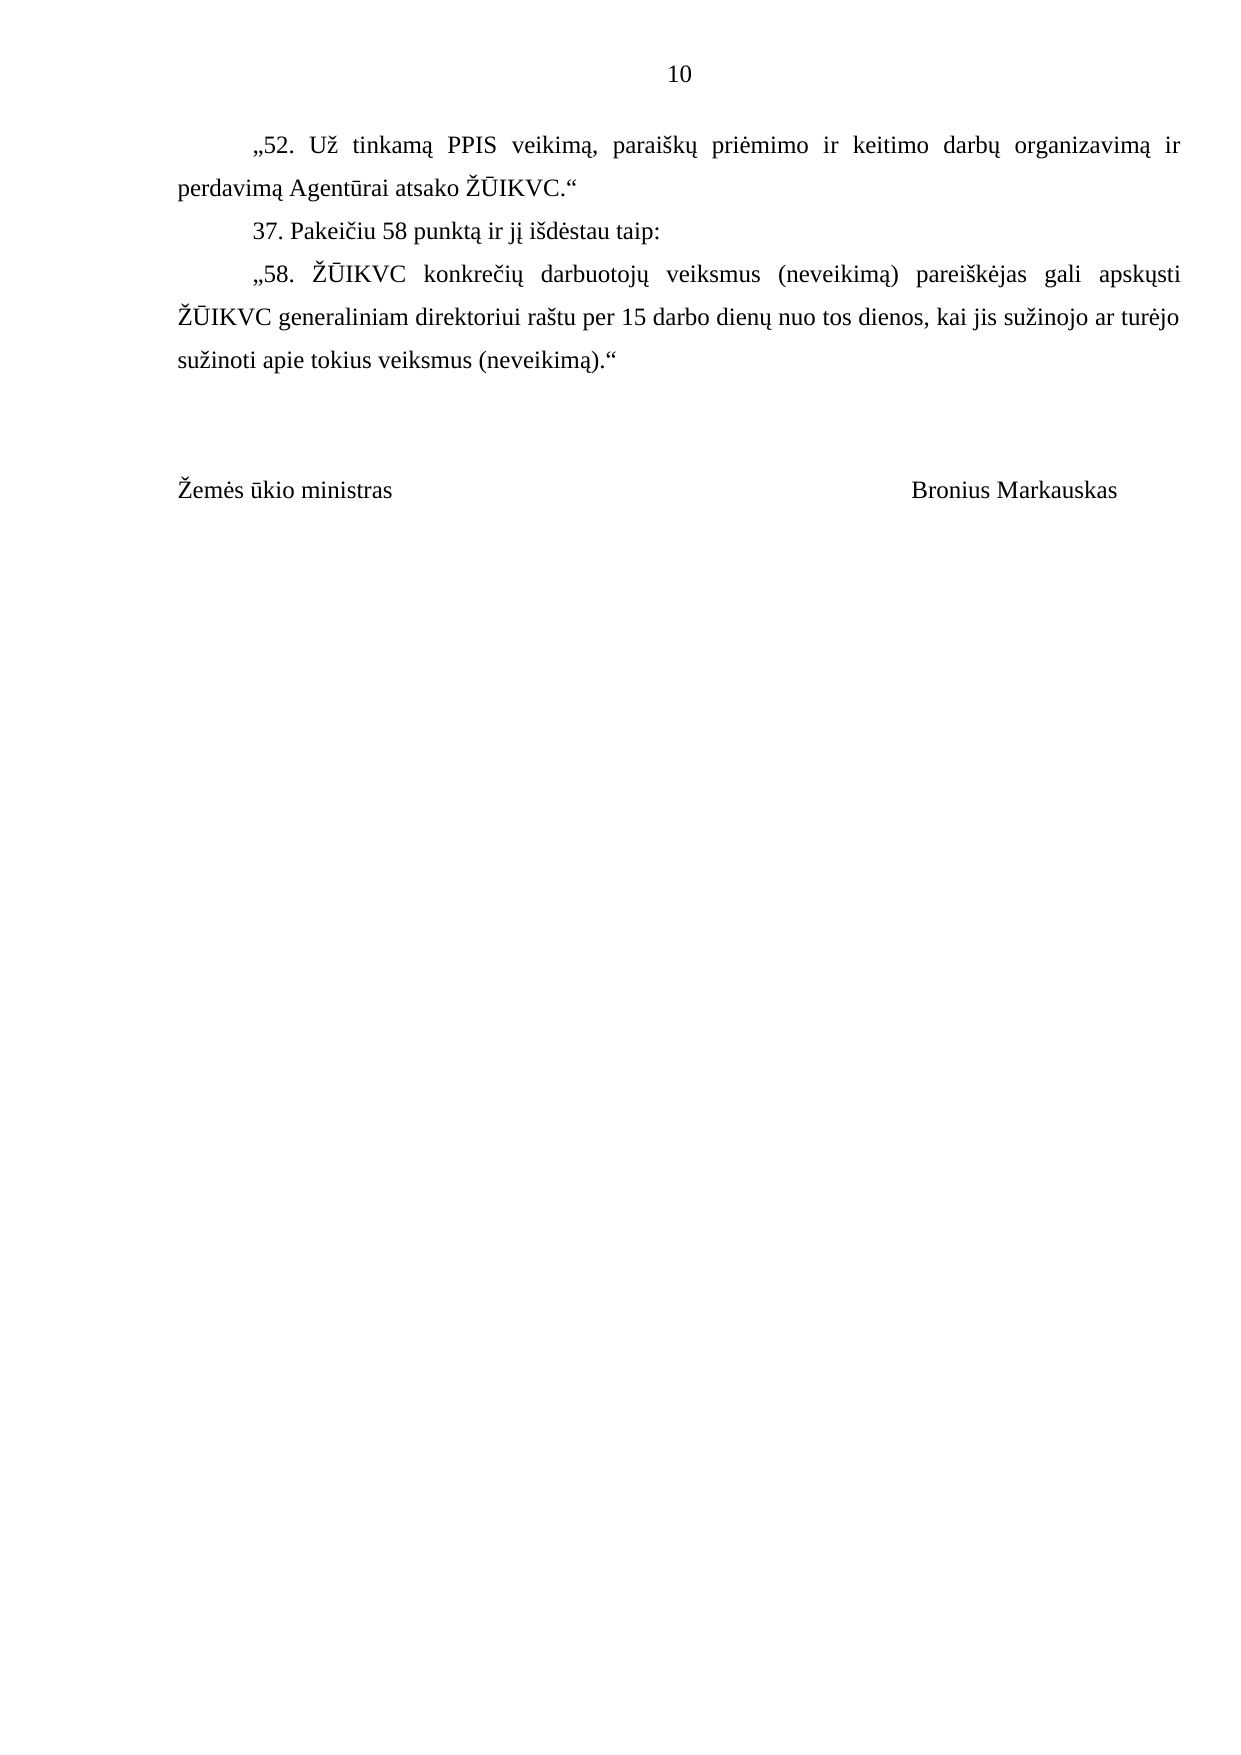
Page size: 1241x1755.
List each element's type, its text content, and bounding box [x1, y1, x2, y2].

text Žemės ūkio ministras Bronius Markauskas [177, 475, 1181, 504]
text 37. Pakeičiu 58 punktą ir jį išdėstau taip: [252, 216, 1181, 245]
text „58. ŽŪIKVC konkrečių darbuotojų veiksmus (neveikimą) pareiškėjas gali apskųsti ŽŪIKVC generaliniam direktoriui raštu per 15 darbo dienų nuo tos dienos, kai jis sužinojo ar turėjo sužinoti apie tokius veiksmus (neveikimą).“ [177, 259, 1181, 374]
text „52. Už tinkamą PPIS veikimą, paraiškų priėmimo ir keitimo darbų organizavimą ir perdavimą Agentūrai atsako ŽŪIKVC.“ [177, 130, 1181, 202]
